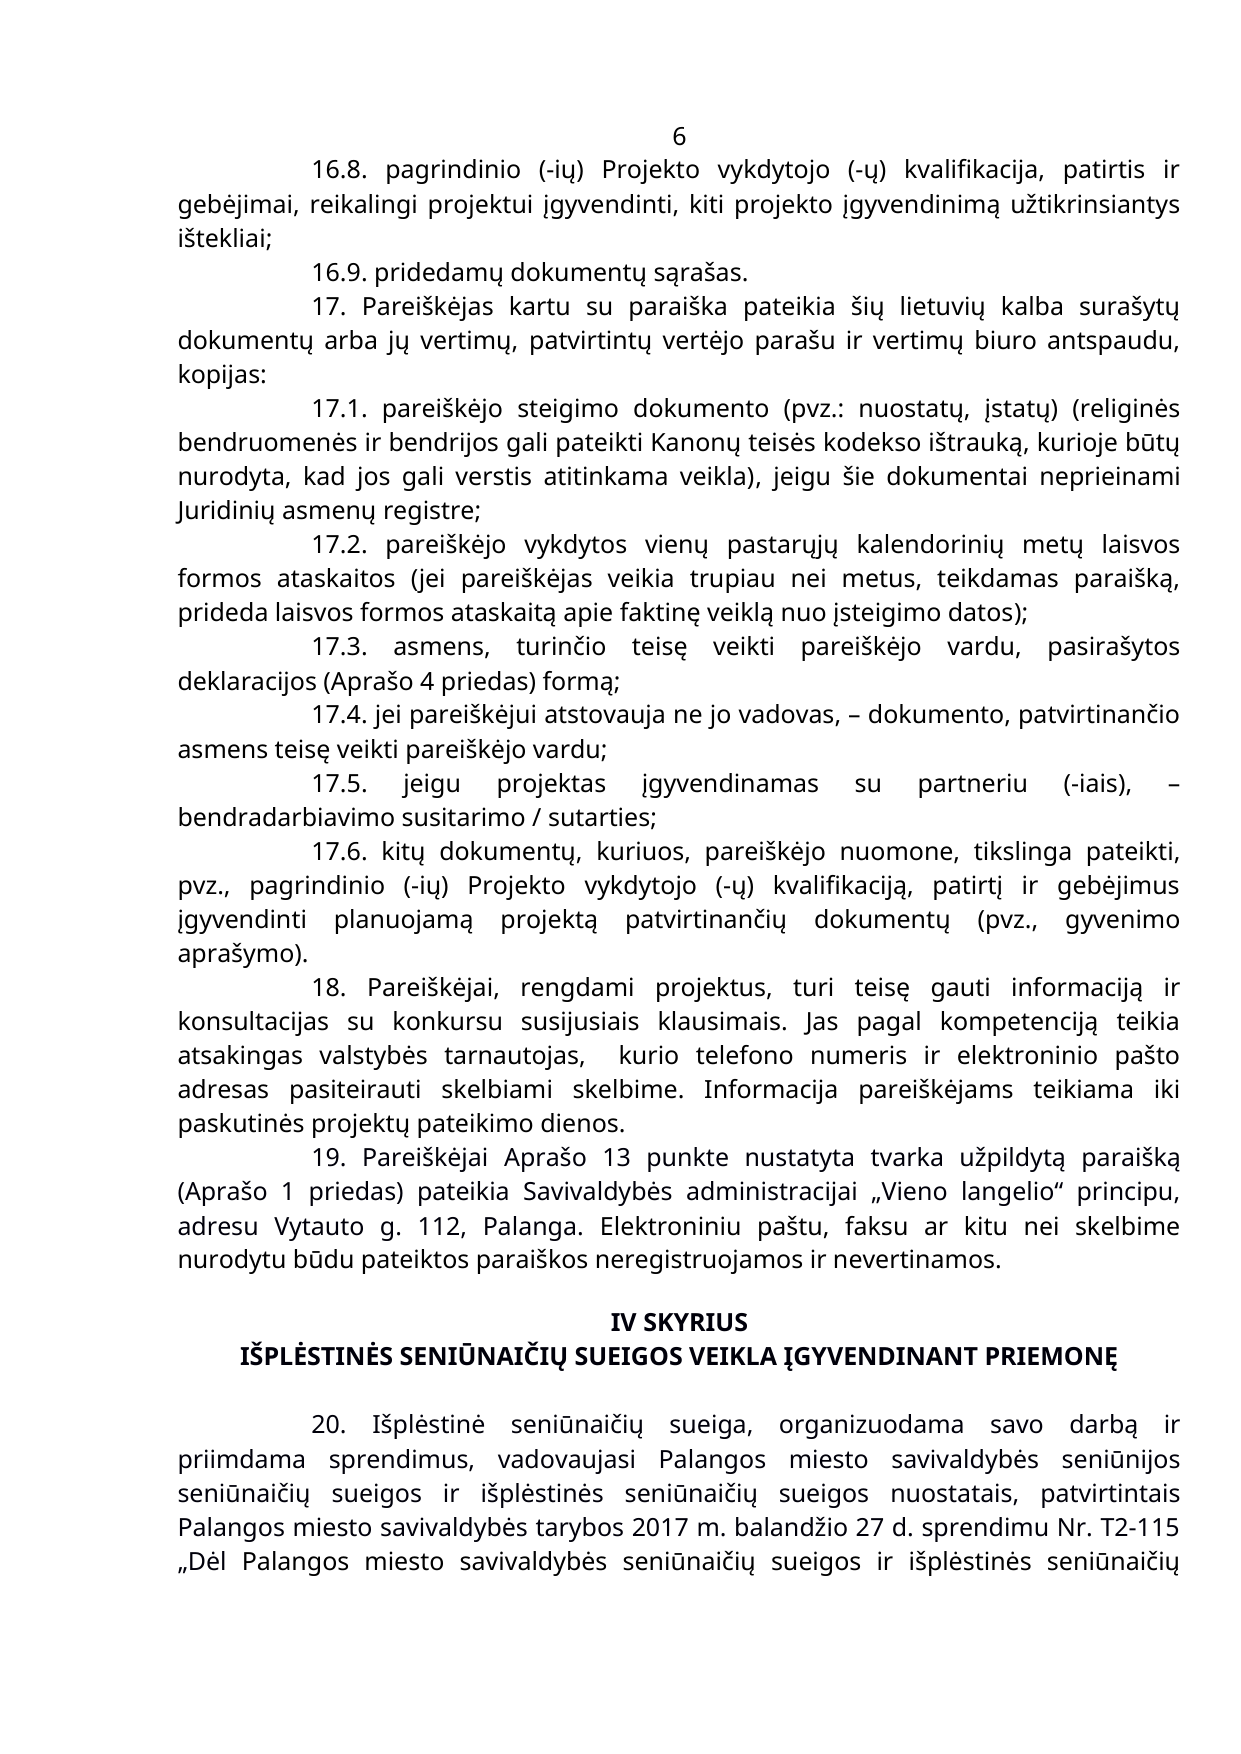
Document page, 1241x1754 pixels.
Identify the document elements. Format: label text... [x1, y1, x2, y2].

text IV SKYRIUS [177, 1305, 1181, 1339]
text 16.8. pagrindinio (-ių) Projekto vykdytojo (-ų) kvalifikacija, patirtis ir gebėjimai, reikalingi projektui įgyvendinti, kiti projekto įgyvendinimą užtikrinsiantys ištekliai; [177, 152, 1181, 254]
text 17.6. kitų dokumentų, kuriuos, pareiškėjo nuomone, tikslinga pateikti, pvz., pagrindinio (-ių) Projekto vykdytojo (-ų) kvalifikaciją, patirtį ir gebėjimus įgyvendinti planuojamą projektą patvirtinančių dokumentų (pvz., gyvenimo aprašymo). [177, 833, 1181, 970]
text 18. Pareiškėjai, rengdami projektus, turi teisę gauti informaciją ir konsultacijas su konkursu susijusiais klausimais. Jas pagal kompetenciją teikia atsakingas valstybės tarnautojas, kurio telefono numeris ir elektroninio pašto adresas pasiteirauti skelbiami skelbime. Informacija pareiškėjams teikiama iki paskutinės projektų pateikimo dienos. [177, 970, 1181, 1140]
text 17.5. jeigu projektas įgyvendinamas su partneriu (-iais), – bendradarbiavimo susitarimo / sutarties; [177, 765, 1181, 833]
text 16.9. pridedamų dokumentų sąrašas. [177, 254, 1181, 288]
text 17.3. asmens, turinčio teisę veikti pareiškėjo vardu, pasirašytos deklaracijos (Aprašo 4 priedas) formą; [177, 629, 1181, 697]
text 17.1. pareiškėjo steigimo dokumento (pvz.: nuostatų, įstatų) (religinės bendruomenės ir bendrijos gali pateikti Kanonų teisės kodekso ištrauką, kurioje būtų nurodyta, kad jos gali verstis atitinkama veikla), jeigu šie dokumentai neprieinami Juridinių asmenų registre; [177, 391, 1181, 527]
text 17.4. jei pareiškėjui atstovauja ne jo vadovas, – dokumento, patvirtinančio asmens teisę veikti pareiškėjo vardu; [177, 697, 1181, 765]
text 17.2. pareiškėjo vykdytos vienų pastarųjų kalendorinių metų laisvos formos ataskaitos (jei pareiškėjas veikia trupiau nei metus, teikdamas paraišką, prideda laisvos formos ataskaitą apie faktinę veiklą nuo įsteigimo datos); [177, 527, 1181, 629]
text 20. Išplėstinė seniūnaičių sueiga, organizuodama savo darbą ir priimdama sprendimus, vadovaujasi Palangos miesto savivaldybės seniūnijos seniūnaičių sueigos ir išplėstinės seniūnaičių sueigos nuostatais, patvirtintais Palangos miesto savivaldybės tarybos 2017 m. balandžio 27 d. sprendimu Nr. T2-115 „Dėl Palangos miesto savivaldybės seniūnaičių sueigos ir išplėstinės seniūnaičių [177, 1407, 1181, 1577]
text 19. Pareiškėjai Aprašo 13 punkte nustatyta tvarka užpildytą paraišką (Aprašo 1 priedas) pateikia Savivaldybės administracijai „Vieno langelio“ principu, adresu Vytauto g. 112, Palanga. Elektroniniu paštu, faksu ar kitu nei skelbime nurodytu būdu pateiktos paraiškos neregistruojamos ir nevertinamos. [177, 1140, 1181, 1276]
text 17. Pareiškėjas kartu su paraiška pateikia šių lietuvių kalba surašytų dokumentų arba jų vertimų, patvirtintų vertėjo parašu ir vertimų biuro antspaudu, kopijas: [177, 288, 1181, 391]
text IŠPLĖSTINĖS SENIŪNAIČIŲ SUEIGOS VEIKLA ĮGYVENDINANT PRIEMONĘ [177, 1339, 1181, 1373]
